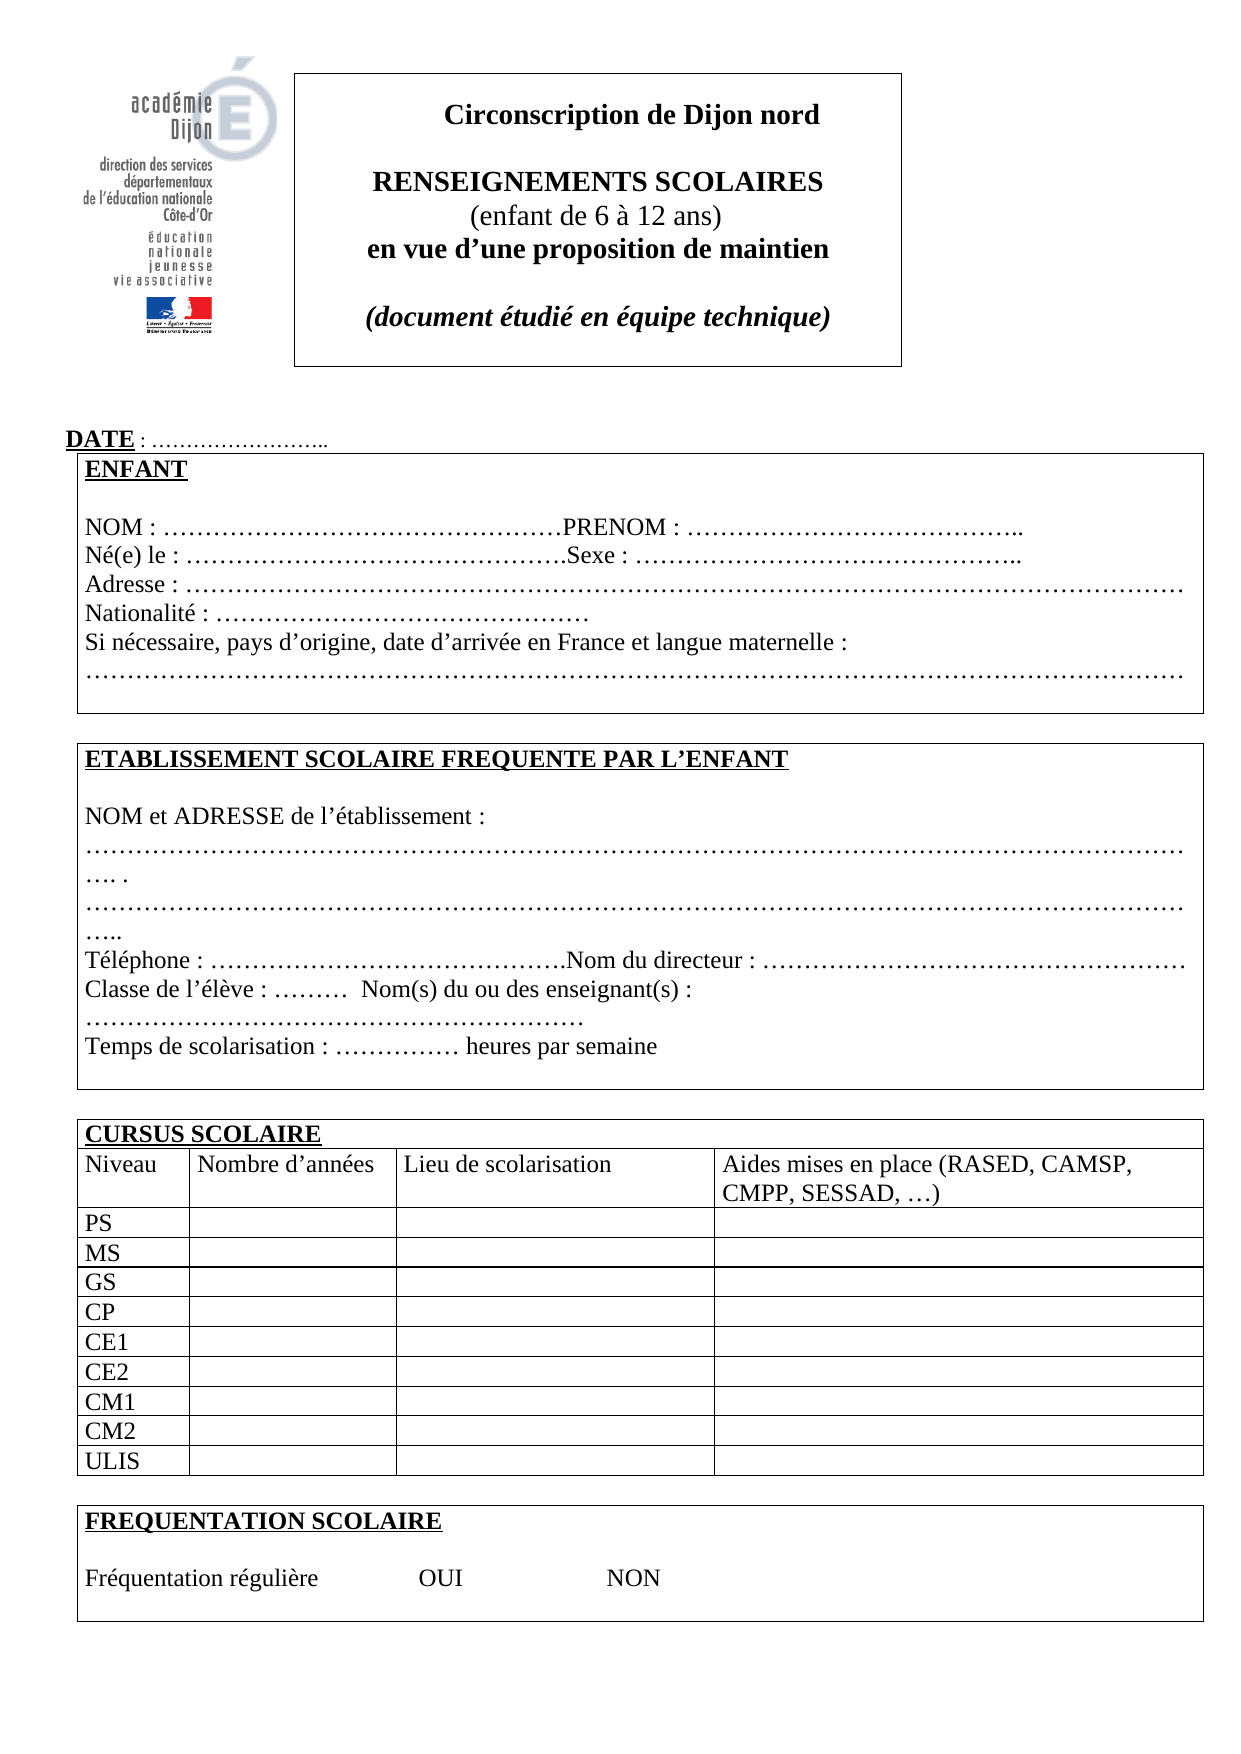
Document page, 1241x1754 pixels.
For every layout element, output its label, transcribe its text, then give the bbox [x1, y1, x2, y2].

table_cell [190, 1208, 396, 1237]
table_cell [397, 1297, 714, 1326]
table_cell [715, 1357, 1203, 1386]
table_cell CM1 [78, 1387, 189, 1415]
table_cell PS [78, 1208, 189, 1237]
table_cell [190, 1238, 396, 1266]
table_cell [397, 1238, 714, 1266]
table_cell [397, 1387, 714, 1415]
table_cell [190, 1297, 396, 1326]
table_cell [397, 1268, 714, 1296]
table_cell [190, 1416, 396, 1445]
table_cell [397, 1208, 714, 1237]
table_cell CM2 [78, 1416, 189, 1445]
table_cell [190, 1268, 396, 1296]
table_header CURSUS SCOLAIRE [78, 1120, 1203, 1148]
picture [83, 56, 278, 335]
table_cell [715, 1268, 1203, 1296]
table_cell [715, 1327, 1203, 1356]
text DATE : …………………….. [59, 424, 1181, 453]
table_cell [397, 1446, 714, 1475]
table_cell CP [78, 1297, 189, 1326]
table_cell [715, 1238, 1203, 1266]
table_cell [190, 1387, 396, 1415]
table_cell [715, 1416, 1203, 1445]
table_cell Lieu de scolarisation [397, 1149, 714, 1207]
table_header FREQUENTATION SCOLAIRE Fréquentation régulière OUI ⁪ NON ⁪ [78, 1506, 1203, 1621]
table_cell [397, 1327, 714, 1356]
table_header ETABLISSEMENT SCOLAIRE FREQUENTE PAR L’ENFANT NOM et ADRESSE de l’établissement : ………………………………………………………………………………………………………………………. .……………………………………………………………………………………………………………………….. Téléphone : …………………………………….Nom du directeur : …………………………………………… Classe de l’élève : ……… Nom(s) du ou des enseignant(s) : …………………………………………………… Temps de scolarisation : …………… heures par semaine [78, 744, 1203, 1089]
table_cell [715, 1446, 1203, 1475]
table_cell ULIS [78, 1446, 189, 1475]
table_cell CE2 [78, 1357, 189, 1386]
table_cell [715, 1387, 1203, 1415]
table_cell CE1 [78, 1327, 189, 1356]
table_cell Nombre d’années [190, 1149, 396, 1207]
table_cell Niveau [78, 1149, 189, 1207]
table_cell Aides mises en place (RASED, CAMSP, CMPP, SESSAD, …) [715, 1149, 1203, 1207]
table_cell GS [78, 1268, 189, 1296]
table_cell [397, 1357, 714, 1386]
table_header ENFANT NOM : …………………………………………PRENOM : ………………………………….. Né(e) le : ……………………………………….Sexe : ……………………………………….. Adresse : ………………………………………………………………………………………………………… Nationalité : ……………………………………… Si nécessaire, pays d’origine, date d’arrivée en France et langue maternelle : …………………………………………………………………………………………………………………… [78, 454, 1203, 713]
table_cell [190, 1446, 396, 1475]
table_cell MS [78, 1238, 189, 1266]
table_cell [715, 1297, 1203, 1326]
table_cell [397, 1416, 714, 1445]
table_cell [190, 1327, 396, 1356]
table_cell [190, 1357, 396, 1386]
table_header Circonscription de Dijon nord RENSEIGNEMENTS SCOLAIRES (enfant de 6 à 12 ans) en vue d’une proposition de maintien (document étudié en équipe technique) [295, 74, 901, 366]
table_cell [715, 1208, 1203, 1237]
